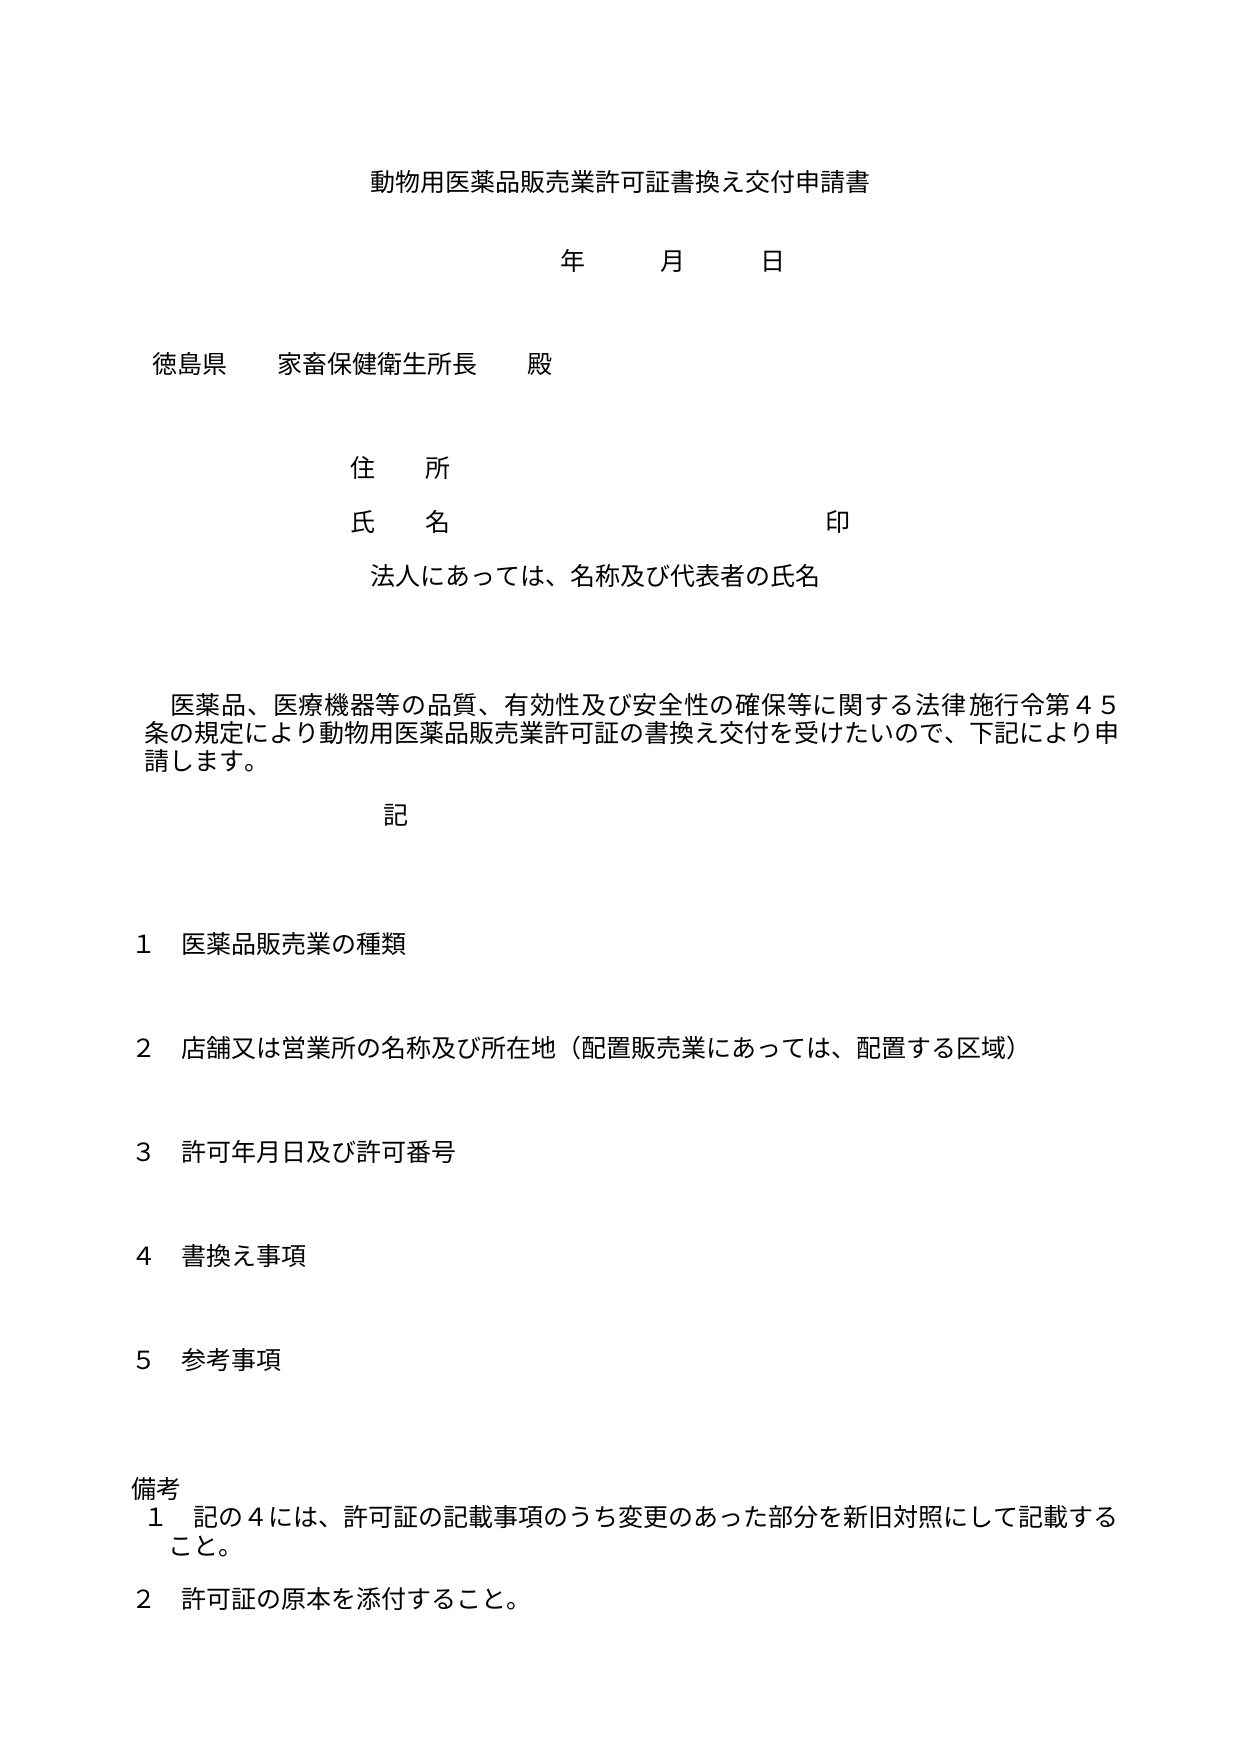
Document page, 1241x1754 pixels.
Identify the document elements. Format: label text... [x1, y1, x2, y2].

text ３ 許可年月日及び許可番号 [118, 1139, 1122, 1167]
text 備考 [118, 1476, 1122, 1504]
text １ 記の４には、許可証の記載事項のうち変更のあった部分を新旧対照にして記載する [118, 1504, 1122, 1532]
text １ 医薬品販売業の種類 [118, 931, 1122, 959]
text 徳島県 家畜保健衛生所長 殿 [152, 351, 1122, 379]
text ４ 書換え事項 [118, 1243, 1122, 1271]
text 法人にあっては、名称及び代表者の氏名 [118, 562, 1122, 591]
text こと。 [118, 1532, 1122, 1561]
text ５ 参考事項 [118, 1347, 1122, 1375]
text 記 [118, 802, 1122, 830]
text 医薬品、医療機器等の品質、有効性及び安全性の確保等に関する法律施行令第４５条の規定により動物用医薬品販売業許可証の書換え交付を受けたいので、下記により申請します。 [118, 691, 1122, 776]
text 動物用医薬品販売業許可証書換え交付申請書 [118, 168, 1122, 197]
text 住 所 [118, 455, 1122, 483]
text 氏 名 印 [118, 509, 1122, 537]
text ２ 許可証の原本を添付すること。 [118, 1586, 1122, 1614]
text ２ 店舗又は営業所の名称及び所在地（配置販売業にあっては、配置する区域） [118, 1035, 1122, 1063]
text 年 月 日 [118, 247, 1122, 276]
